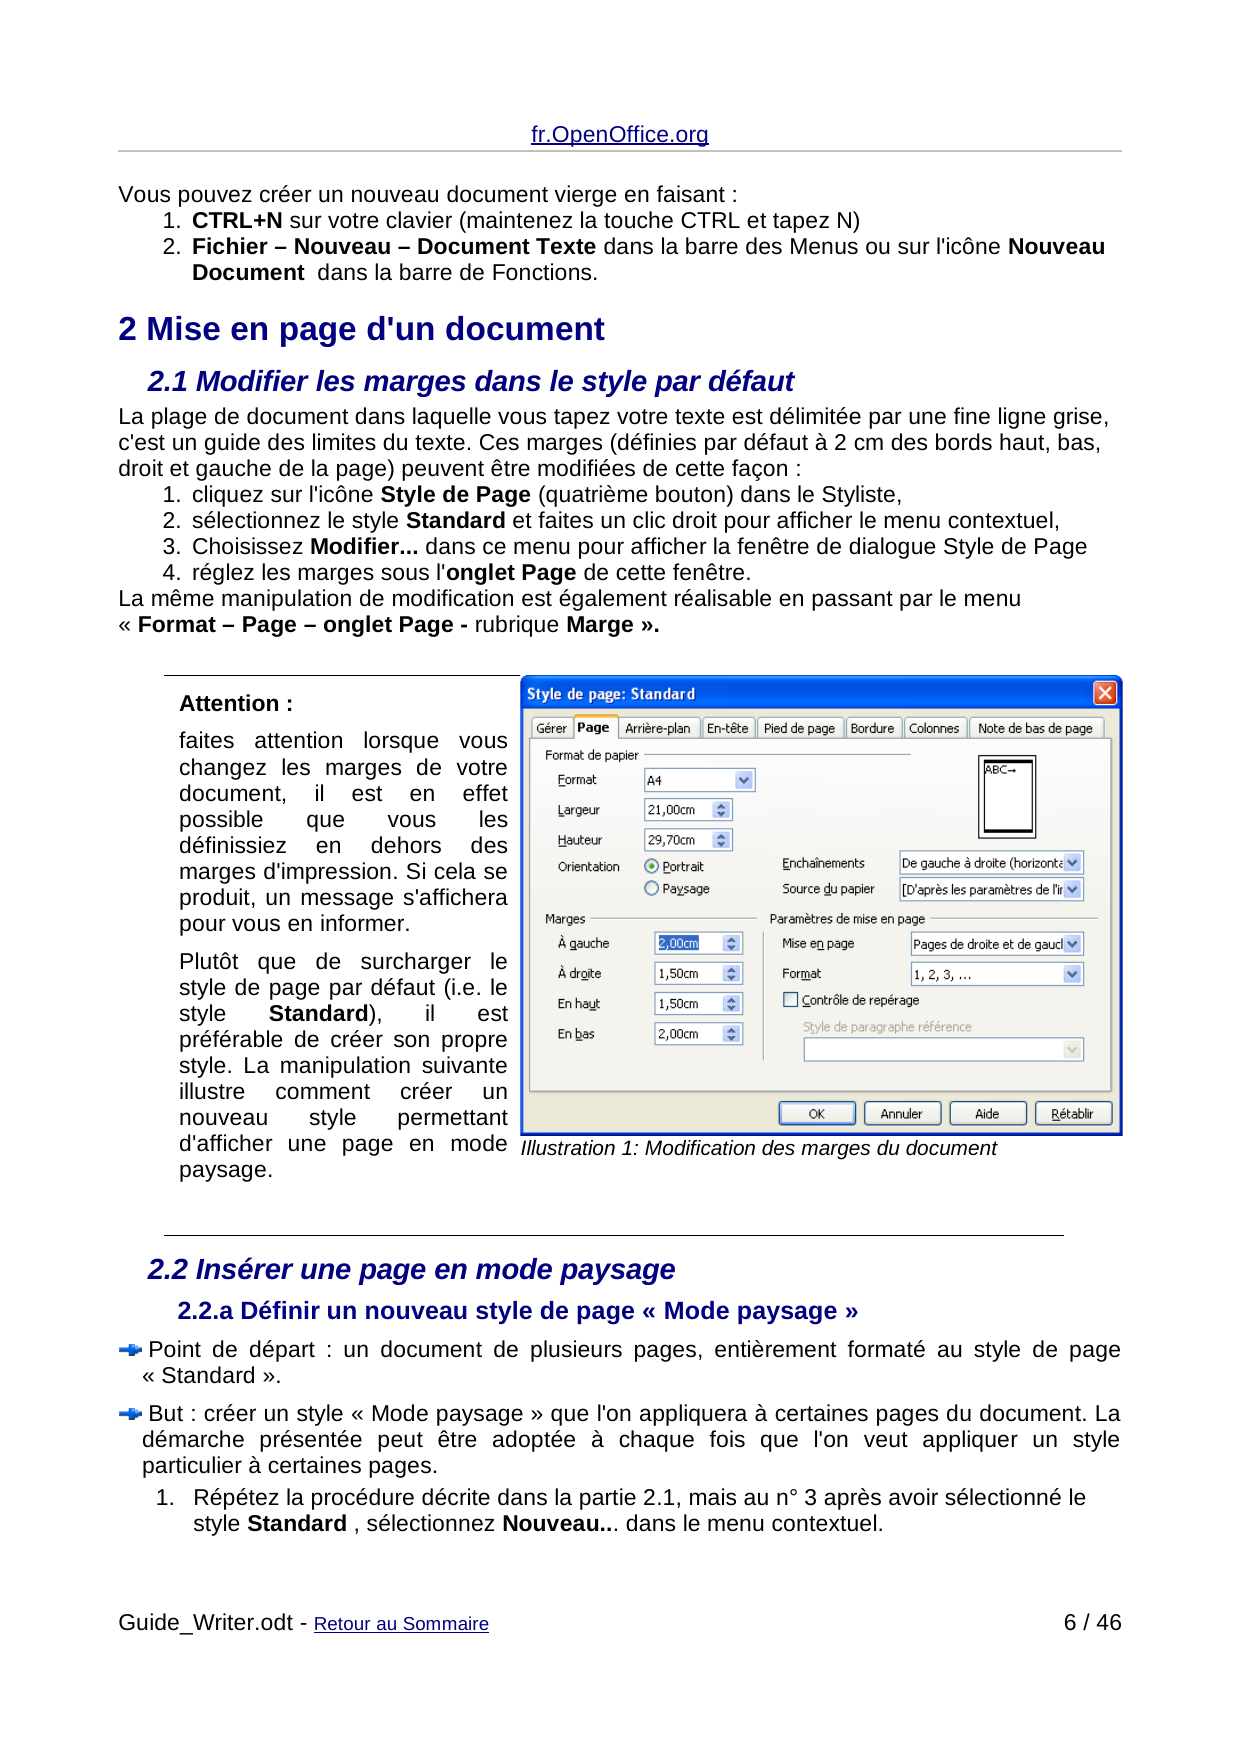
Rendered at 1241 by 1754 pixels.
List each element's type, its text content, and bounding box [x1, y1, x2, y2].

list cliquez sur l'icône Style de Page (quatrième bouton) dans le Styliste, [162, 481, 1122, 507]
subtitle Modifier les marges dans le style par défaut [148, 364, 1122, 397]
text Attention : [164, 676, 520, 713]
text faites attention lorsque vous changez les marges de votre document, il est en effet possible que vous les définissiez en dehors des marges d'impression. Si cela se produit, un message s'affichera pour vous en informer. [164, 713, 520, 933]
list Choisissez Modifier... dans ce menu pour afficher la fenêtre de dialogue Style de Page [162, 533, 1122, 559]
picture [119, 1408, 142, 1420]
list sélectionnez le style Standard et faites un clic droit pour afficher le menu contextuel, [162, 507, 1122, 533]
subtitle Insérer une page en mode paysage [148, 1253, 1122, 1285]
list But : créer un style « Mode paysage » que l'on appliquera à certaines pages du document. La démarche présentée peut être adoptée à chaque fois que l'on veut appliquer un style particulier à certaines pages. [118, 1401, 1122, 1479]
text Illustration 1: Modification des marges du document [520, 1136, 1123, 1159]
subtitle Définir un nouveau style de page « Mode paysage » [177, 1297, 1122, 1325]
subtitle Mise en page d'un document [118, 309, 1122, 347]
list réglez les marges sous l'onglet Page de cette fenêtre. [162, 559, 1122, 585]
picture [520, 675, 1123, 1136]
text [520, 1159, 1123, 1179]
list CTRL+N sur votre clavier (maintenez la touche CTRL et tapez N) [162, 208, 1122, 234]
text La plage de document dans laquelle vous tapez votre texte est délimitée par une fine ligne grise, c'est un guide des limites du texte. Ces marges (définies par défaut à 2 cm des bords haut, bas, droit et gauche de la page) peuvent être modifiées de cette façon : [118, 403, 1122, 481]
list Répétez la procédure décrite dans la partie 2.1, mais au n° 3 après avoir sélectionné le style Standard , sélectionnez Nouveau... dans le menu contextuel. [156, 1485, 1122, 1537]
picture [119, 1344, 142, 1356]
text Plutôt que de surcharger le style de page par défaut (i.e. le style Standard), il est préférable de créer son propre style. La manipulation suivante illustre comment créer un nouveau style permettant d'afficher une page en mode paysage. [164, 933, 1064, 1182]
text La même manipulation de modification est également réalisable en passant par le menu « Format – Page – onglet Page - rubrique Marge ». [118, 585, 1122, 637]
list Point de départ : un document de plusieurs pages, entièrement formaté au style de page « Standard ». [118, 1337, 1122, 1389]
list Fichier – Nouveau – Document Texte dans la barre des Menus ou sur l'icône Nouveau Document dans la barre de Fonctions. [162, 234, 1122, 286]
text Vous pouvez créer un nouveau document vierge en faisant : [118, 182, 1122, 208]
